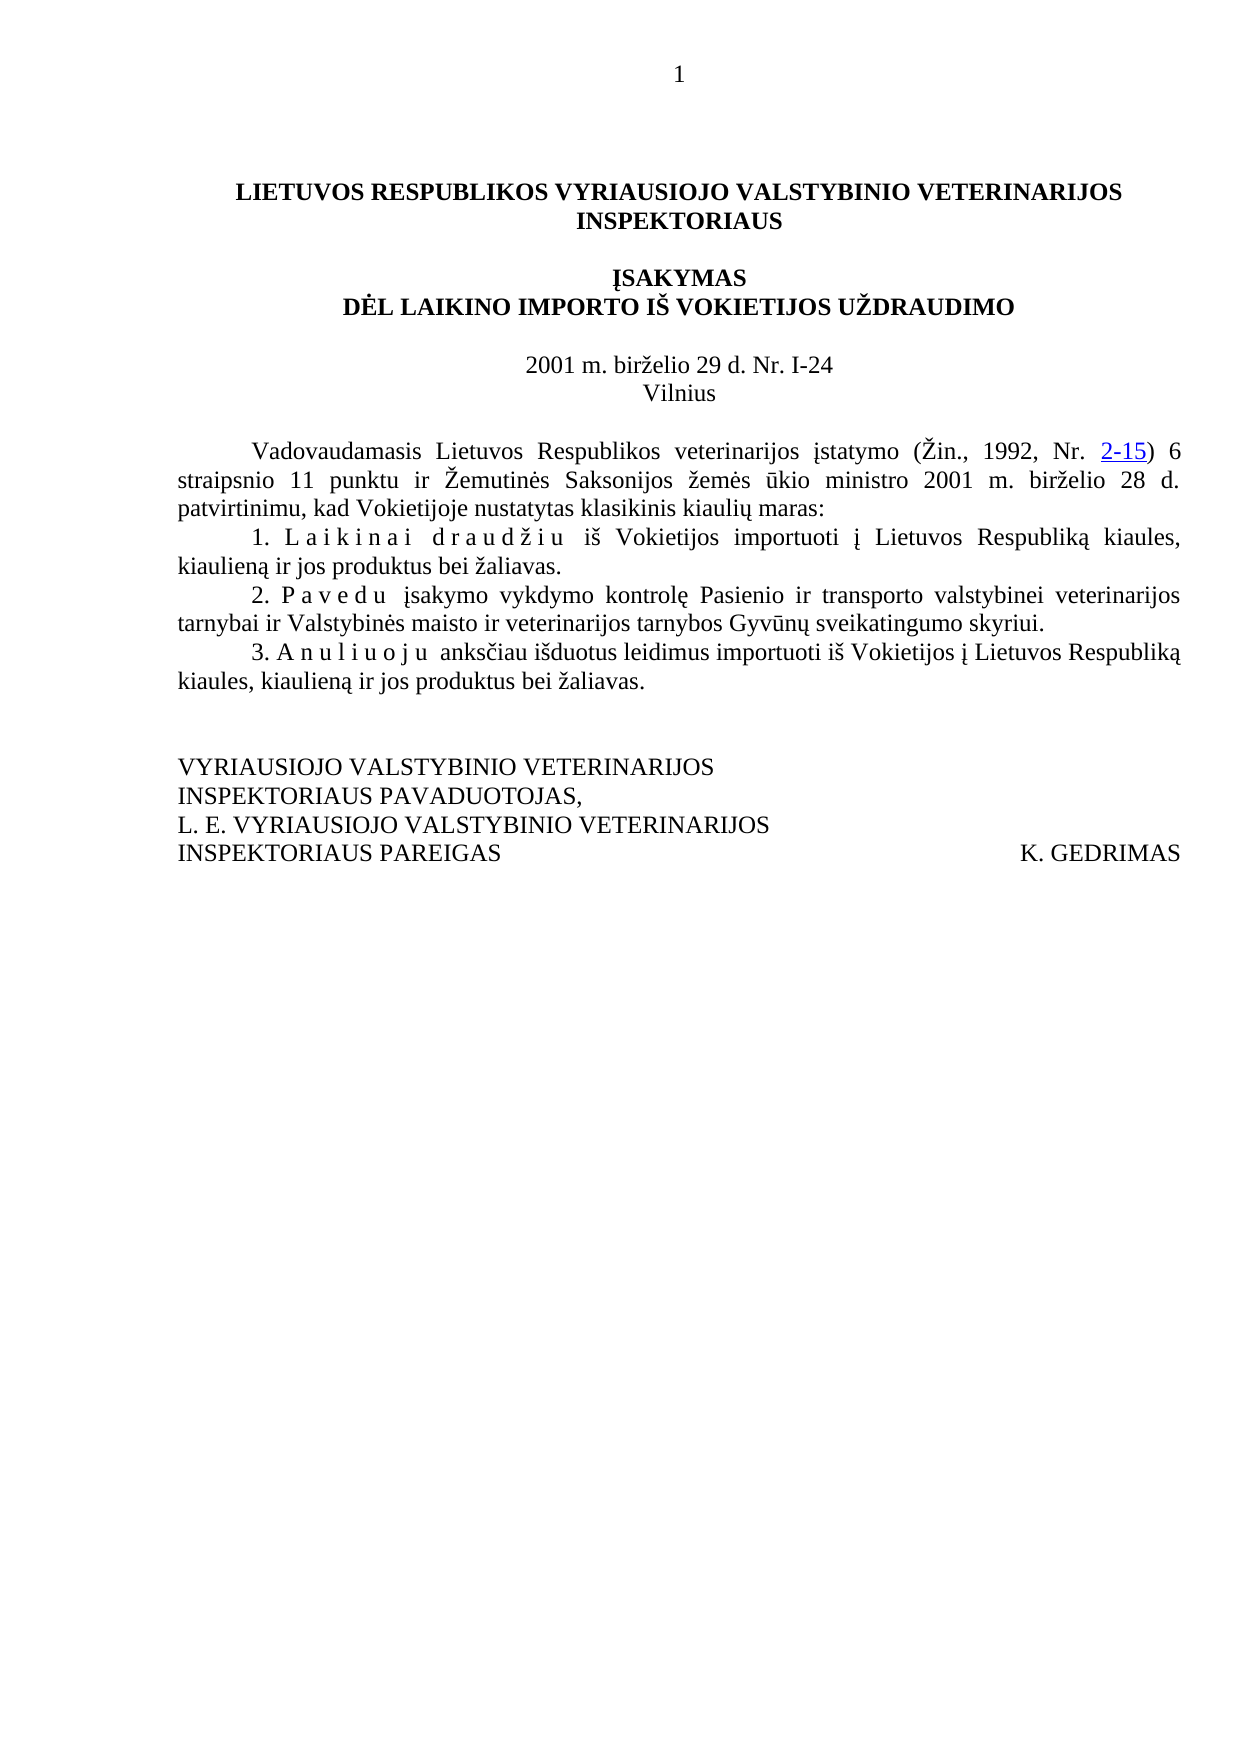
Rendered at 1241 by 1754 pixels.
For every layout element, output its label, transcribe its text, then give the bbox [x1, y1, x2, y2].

text Vilnius [177, 378, 1181, 407]
text 3. Anuliuoju anksčiau išduotus leidimus importuoti iš Vokietijos į Lietuvos Respubliką kiaules, kiaulieną ir jos produktus bei žaliavas. [177, 637, 1181, 695]
text 1. Laikinai draudžiu iš Vokietijos importuoti į Lietuvos Respubliką kiaules, kiaulieną ir jos produktus bei žaliavas. [177, 522, 1181, 580]
text Vadovaudamasis Lietuvos Respublikos veterinarijos įstatymo (Žin., 1992, Nr. 2-15) 6 straipsnio 11 punktu ir Žemutinės Saksonijos žemės ūkio ministro 2001 m. birželio 28 d. patvirtinimu, kad Vokietijoje nustatytas klasikinis kiaulių maras: [177, 436, 1181, 522]
text inspektoriaus pavaduotojas, [177, 781, 1181, 810]
text Vyriausiojo valstybinio veterinarijos [177, 752, 1181, 781]
text 2001 m. birželio 29 d. Nr. I-24 [177, 350, 1181, 378]
text 2. Pavedu įsakymo vykdymo kontrolę Pasienio ir transporto valstybinei veterinarijos tarnybai ir Valstybinės maisto ir veterinarijos tarnybos Gyvūnų sveikatingumo skyriui. [177, 580, 1181, 637]
text DĖL LAIKINO IMPORTO IŠ VOKIETIJOS UŽDRAUDIMO [177, 292, 1181, 321]
text LIETUVOS RESPUBLIKOS VYRIAUSIOJO VALSTYBINIO VETERINARIJOS INSPEKTORIAUS [177, 177, 1181, 235]
text l. e. vyriausiojo valstybinio veterinarijos [177, 810, 1181, 838]
text inspektoriaus pareigas K. Gedrimas [177, 838, 1181, 867]
text ĮSAKYMAS [177, 263, 1181, 292]
